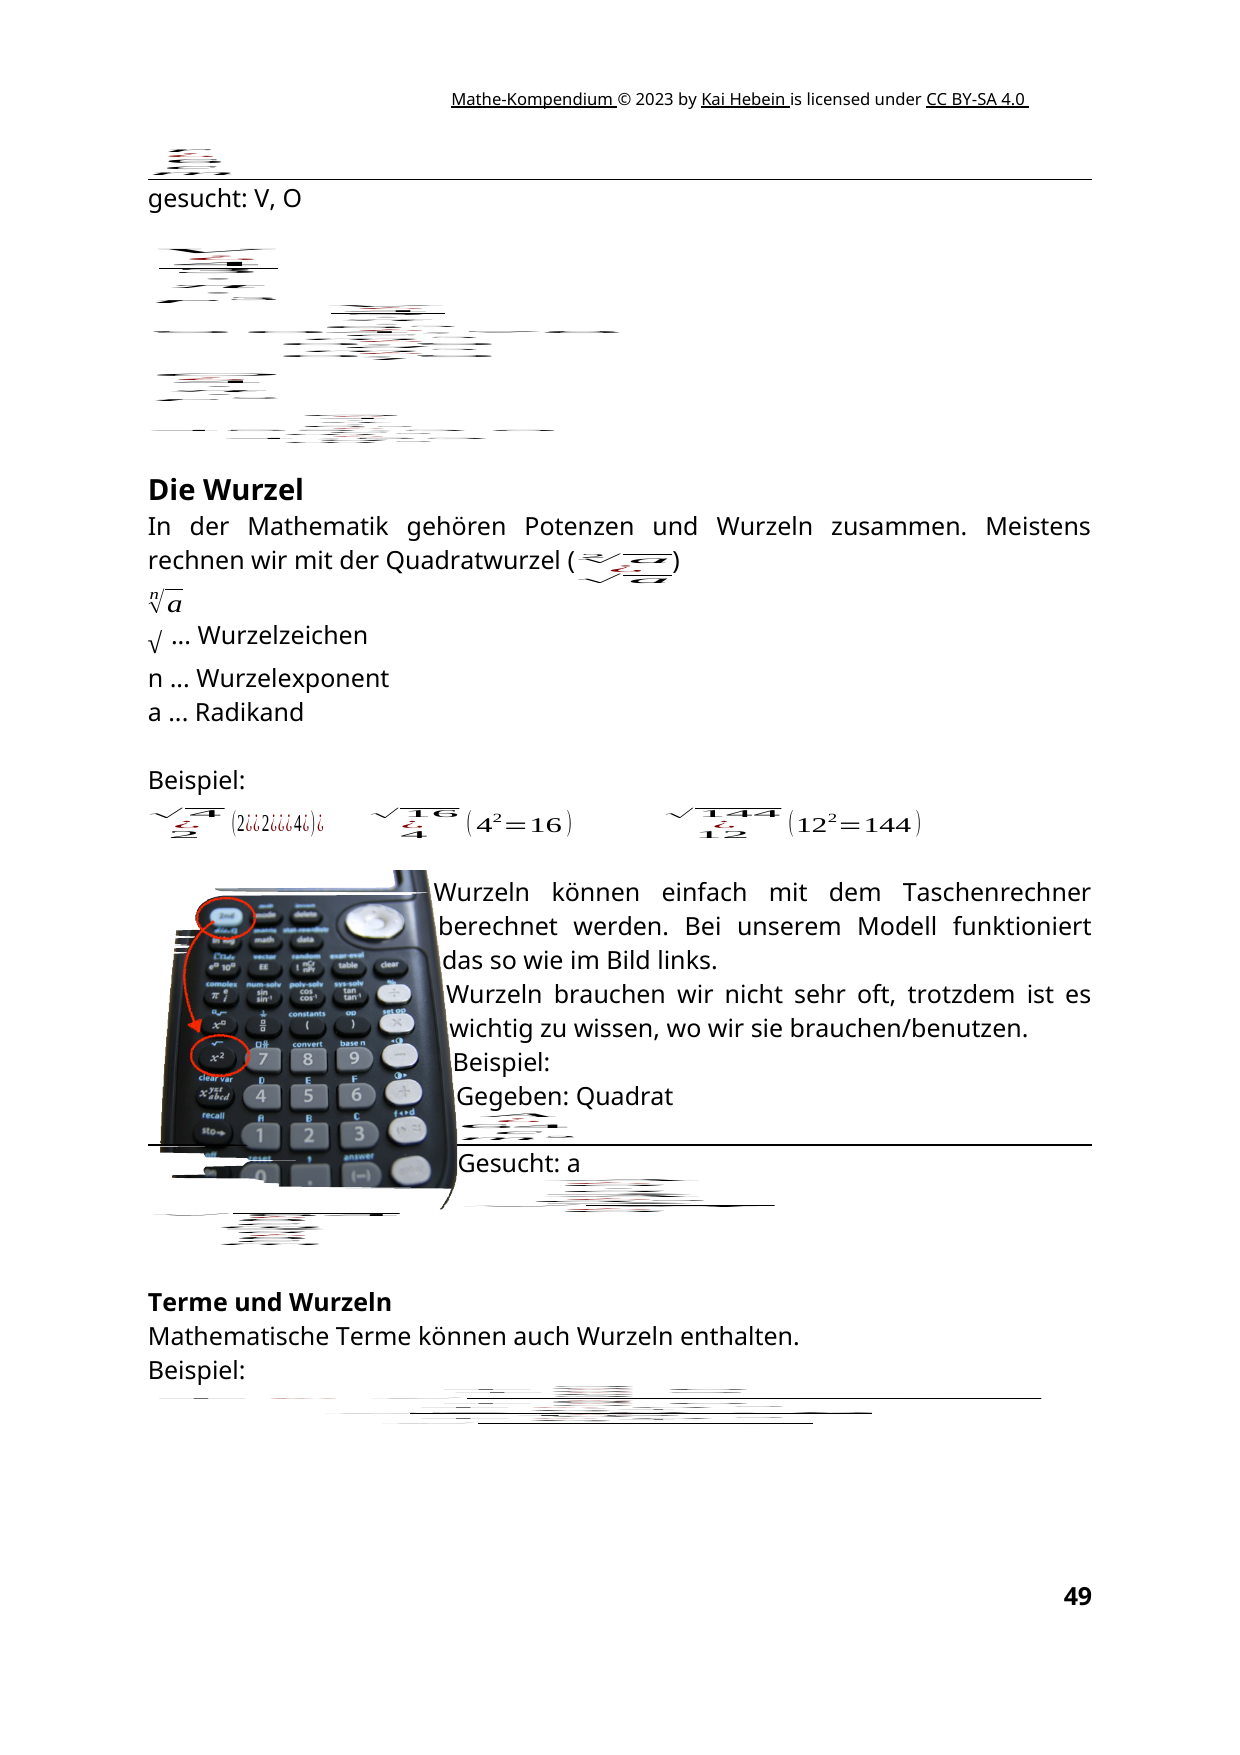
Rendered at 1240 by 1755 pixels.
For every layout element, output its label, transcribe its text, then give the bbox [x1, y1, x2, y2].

text Beispiel: [148, 763, 1092, 797]
text ... Wurzelzeichen [148, 618, 1092, 661]
text a ... Radikand [148, 695, 1092, 729]
subtitle Die Wurzel [148, 469, 1092, 508]
subtitle Terme und Wurzeln [148, 1284, 1092, 1319]
text [148, 1079, 163, 1113]
text Wurzeln brauchen wir nicht sehr oft, trotzdem ist es wichtig zu wissen, wo wir sie brauchen/benutzen. [442, 977, 1092, 1045]
text Beispiel: [450, 1045, 1092, 1079]
text Mathematische Terme können auch Wurzeln enthalten. [148, 1319, 1092, 1353]
text [148, 1045, 166, 1079]
text [148, 874, 411, 977]
text In der Mathematik gehören Potenzen und Wurzeln zusammen. Meistens rechnen wir mit der Quadratwurzel () [148, 508, 1092, 585]
text Beispiel: [148, 1353, 1092, 1387]
text gesucht: V, O [148, 180, 1092, 214]
text Wurzeln können einfach mit dem Taschenrechner berechnet werden. Bei unserem Modell funktioniert das so wie im Bild links. [428, 874, 1092, 977]
text [148, 1146, 255, 1180]
text n ... Wurzelexponent [148, 661, 1092, 695]
text Gegeben: Quadrat [453, 1079, 1092, 1113]
text Gesucht: a [457, 1146, 1092, 1180]
